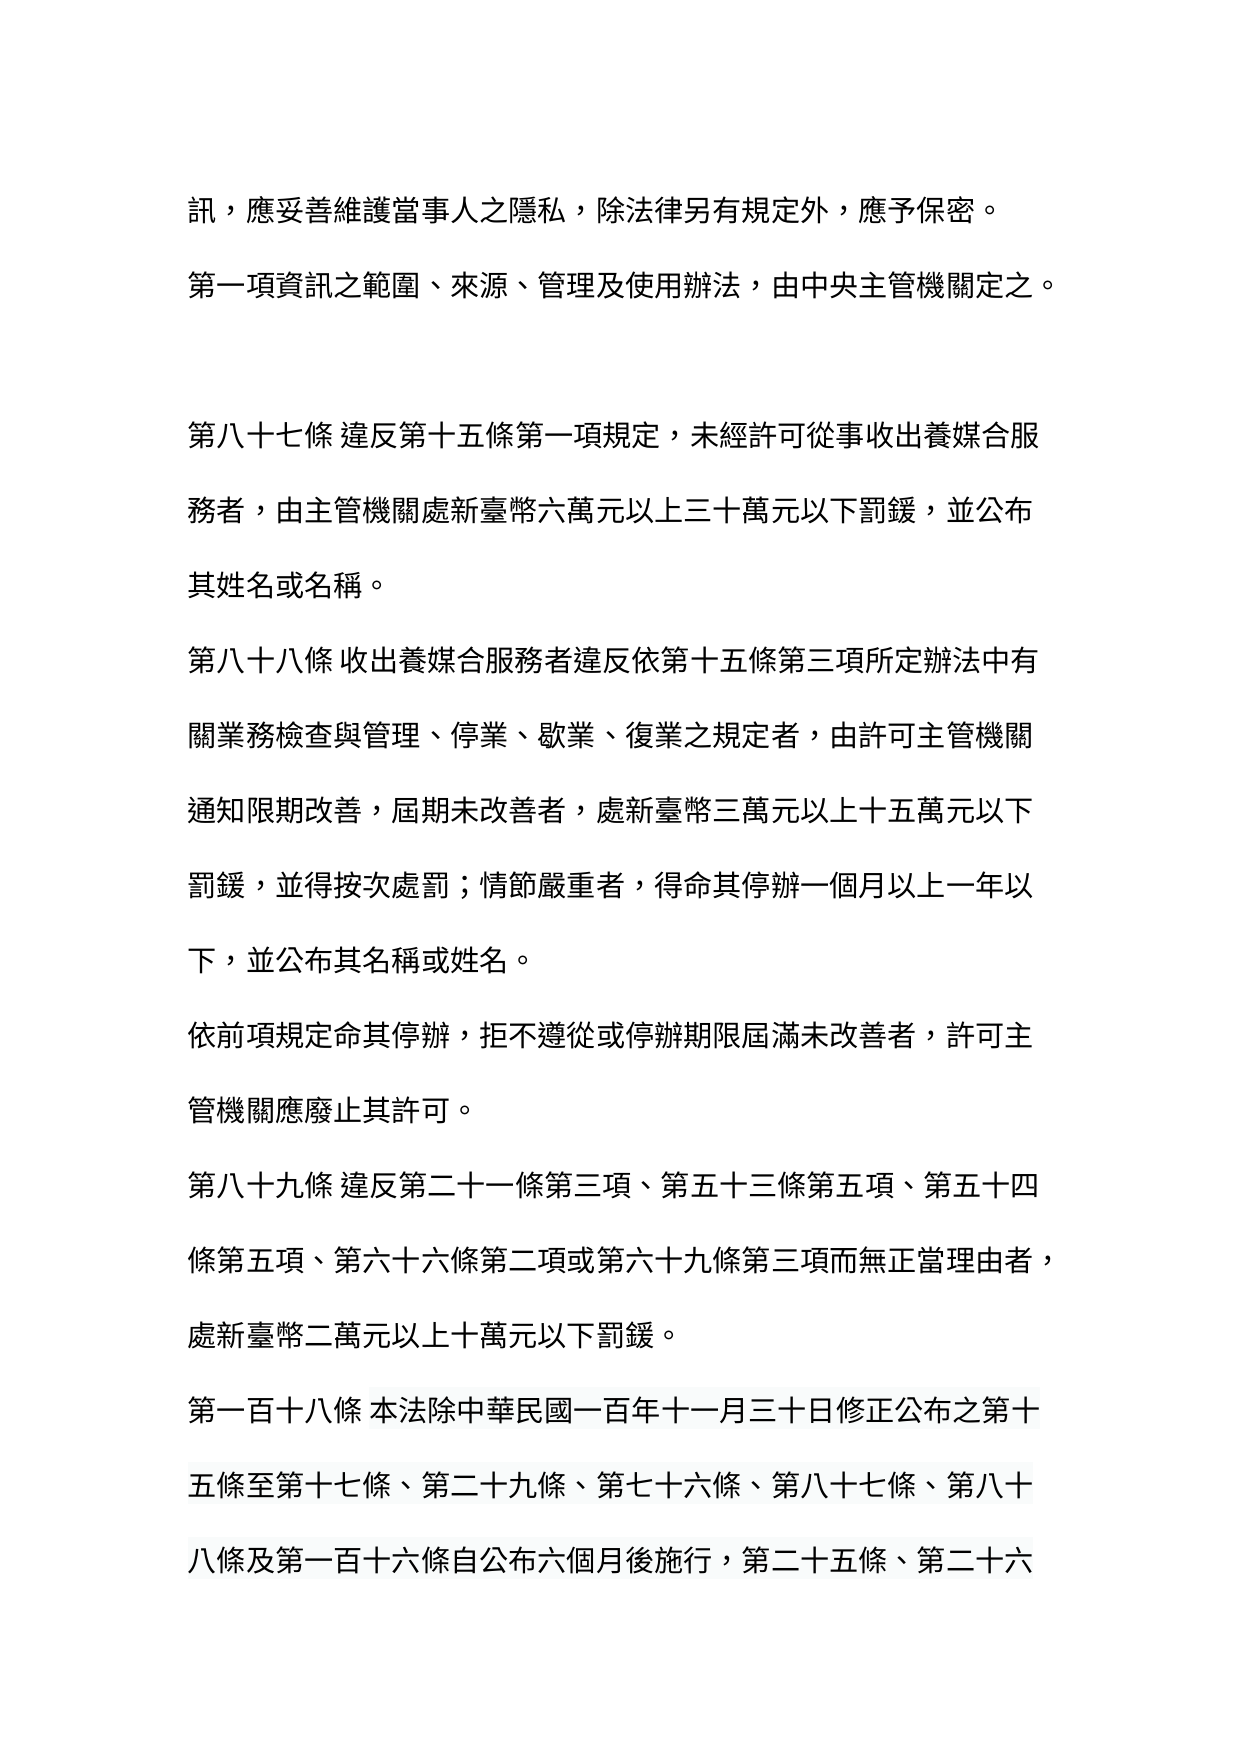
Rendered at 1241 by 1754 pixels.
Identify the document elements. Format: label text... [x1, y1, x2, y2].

text 依前項規定命其停辦，拒不遵從或停辦期限屆滿未改善者，許可主管機關應廢止其許可。 [187, 989, 1053, 1139]
text 第一百十八條 本法除中華民國一百年十一月三十日修正公布之第十五條至第十七條、第二十九條、第七十六條、第八十七條、第八十八條及第一百十六條自公布六個月後施行，第二十五條、第二十六 [187, 1364, 1053, 1589]
text 第八十七條 違反第十五條第一項規定，未經許可從事收出養媒合服務者，由主管機關處新臺幣六萬元以上三十萬元以下罰鍰，並公布其姓名或名稱。 [187, 389, 1053, 614]
text 第一項資訊之範圍、來源、管理及使用辦法，由中央主管機關定之。 [187, 239, 1053, 389]
text 第八十八條 收出養媒合服務者違反依第十五條第三項所定辦法中有關業務檢查與管理、停業、歇業、復業之規定者，由許可主管機關通知限期改善，屆期未改善者，處新臺幣三萬元以上十五萬元以下罰鍰，並得按次處罰；情節嚴重者，得命其停辦一個月以上一年以下，並公布其名稱或姓名。 [187, 614, 1053, 989]
text 訊，應妥善維護當事人之隱私，除法律另有規定外，應予保密。 [187, 164, 1053, 239]
text 第八十九條 違反第二十一條第三項、第五十三條第五項、第五十四條第五項、第六十六條第二項或第六十九條第三項而無正當理由者，處新臺幣二萬元以上十萬元以下罰鍰。 [187, 1139, 1053, 1364]
